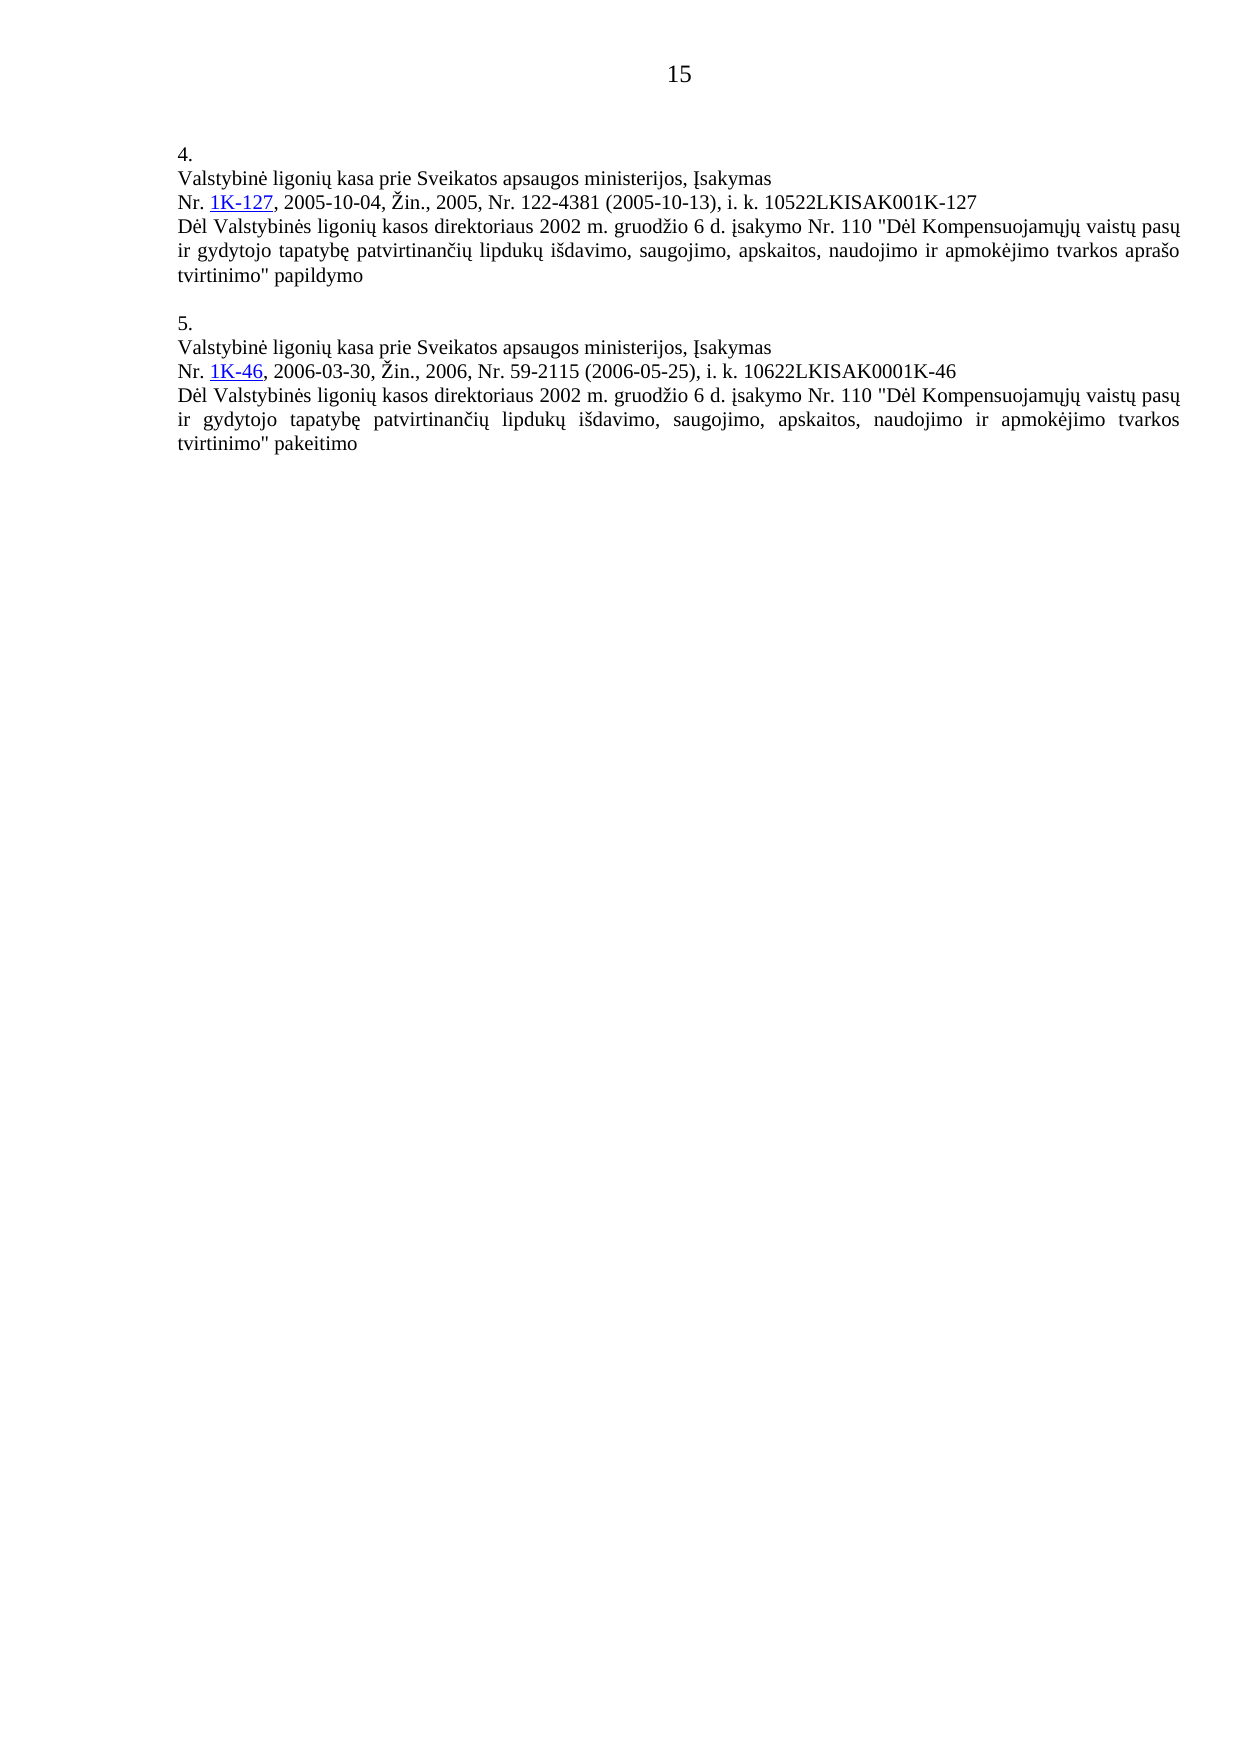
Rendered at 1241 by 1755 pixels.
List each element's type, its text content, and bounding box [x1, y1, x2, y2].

text Valstybinė ligonių kasa prie Sveikatos apsaugos ministerijos, Įsakymas [177, 166, 1181, 190]
text Nr. 1K-127, 2005-10-04, Žin., 2005, Nr. 122-4381 (2005-10-13), i. k. 10522LKISAK001K-127 [177, 190, 1181, 214]
text 5. [177, 311, 1181, 335]
text Valstybinė ligonių kasa prie Sveikatos apsaugos ministerijos, Įsakymas [177, 335, 1181, 359]
text Dėl Valstybinės ligonių kasos direktoriaus 2002 m. gruodžio 6 d. įsakymo Nr. 110 "Dėl Kompensuojamųjų vaistų pasų ir gydytojo tapatybę patvirtinančių lipdukų išdavimo, saugojimo, apskaitos, naudojimo ir apmokėjimo tvarkos tvirtinimo" pakeitimo [177, 383, 1181, 455]
text 4. [177, 142, 1181, 166]
text Dėl Valstybinės ligonių kasos direktoriaus 2002 m. gruodžio 6 d. įsakymo Nr. 110 "Dėl Kompensuojamųjų vaistų pasų ir gydytojo tapatybę patvirtinančių lipdukų išdavimo, saugojimo, apskaitos, naudojimo ir apmokėjimo tvarkos aprašo tvirtinimo" papildymo [177, 214, 1181, 287]
text Nr. 1K-46, 2006-03-30, Žin., 2006, Nr. 59-2115 (2006-05-25), i. k. 10622LKISAK0001K-46 [177, 359, 1181, 383]
